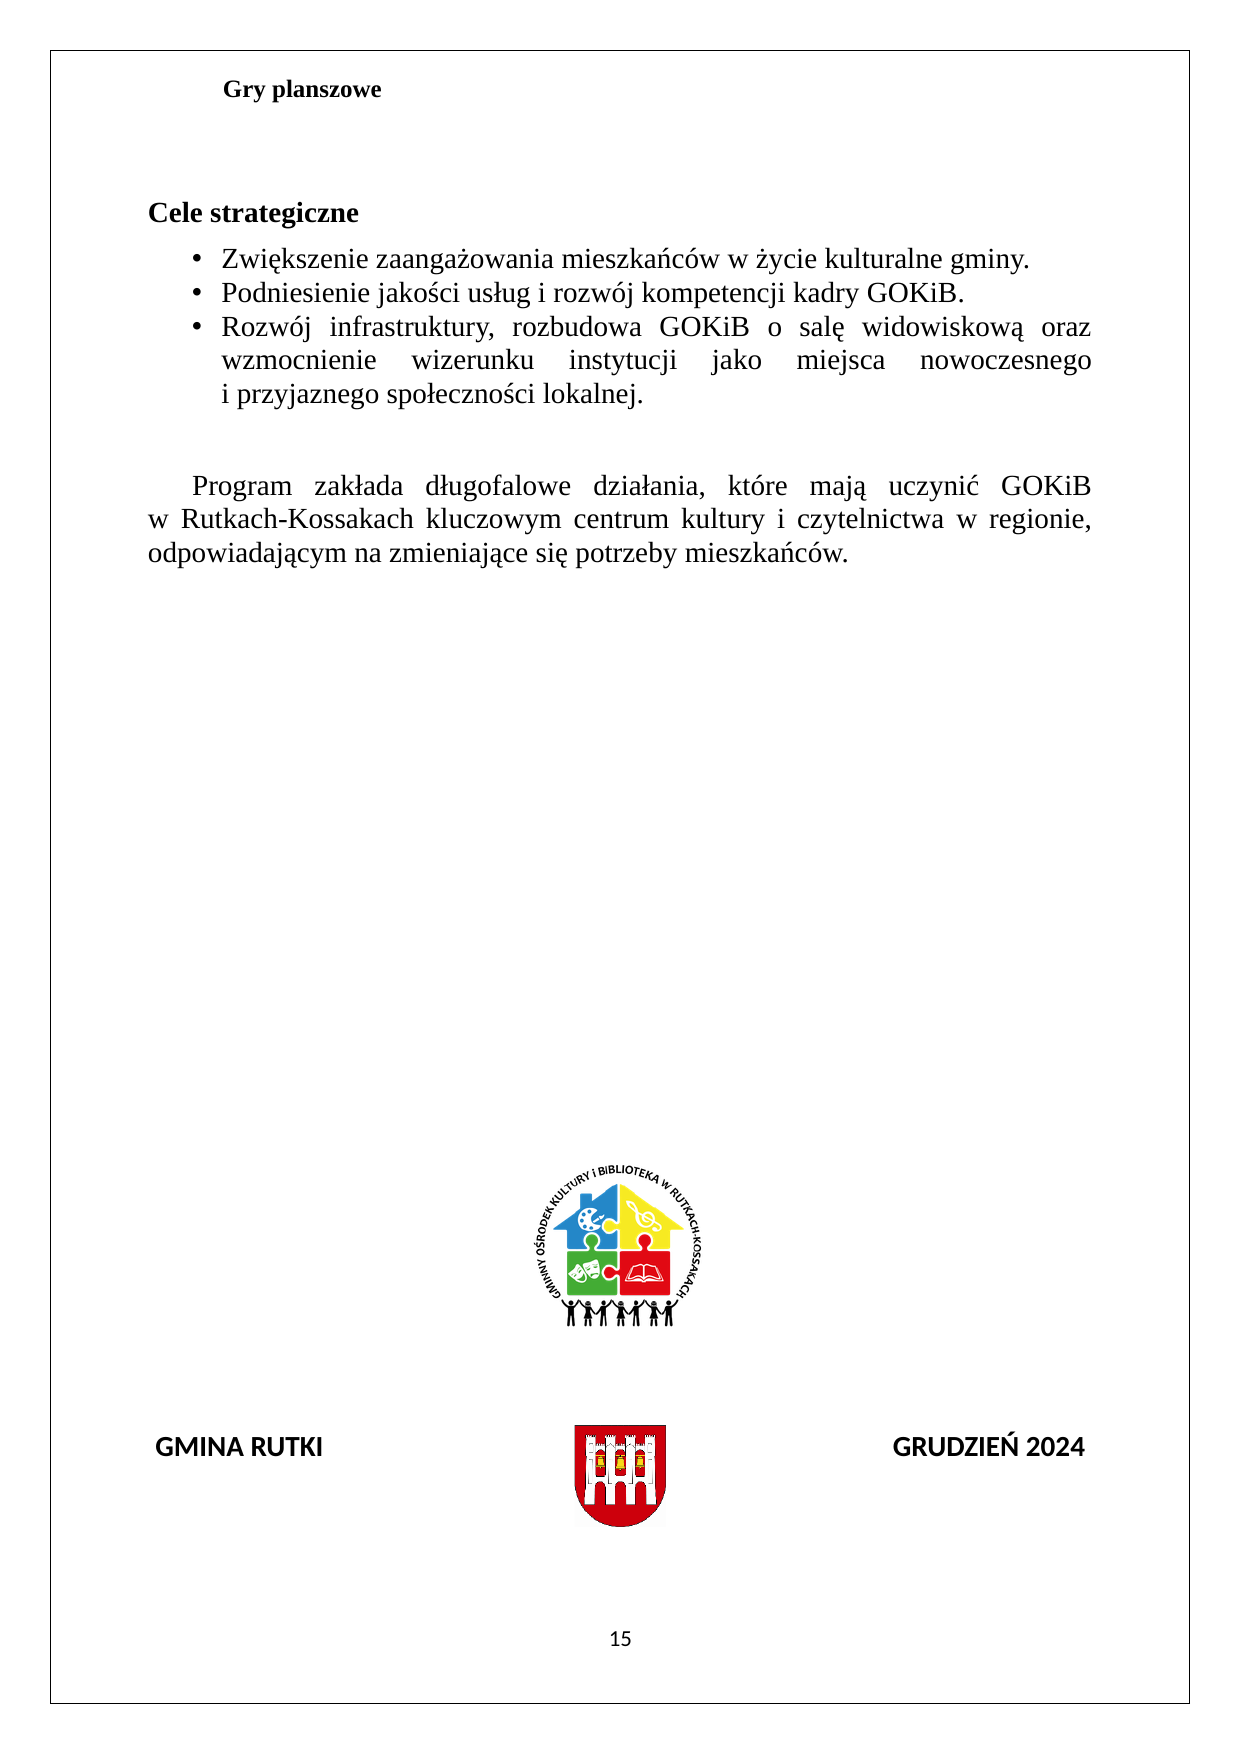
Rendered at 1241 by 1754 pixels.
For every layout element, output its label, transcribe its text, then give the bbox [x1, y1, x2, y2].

list Rozwój infrastruktury, rozbudowa GOKiB o salę widowiskową oraz wzmocnienie wizerunku instytucji jako miejsca nowoczesnego i przyjaznego społeczności lokalnej. [192, 309, 1093, 409]
text GRUDZIEŃ 2024 [666, 1428, 1093, 1463]
text Program zakłada długofalowe działania, które mają uczynić GOKiB w Rutkach-Kossakach kluczowym centrum kultury i czytelnictwa w regionie, odpowiadającym na zmieniające się potrzeby mieszkańców. [148, 468, 1093, 569]
text Gry planszowe [223, 74, 1093, 102]
subtitle Cele strategiczne [148, 196, 1093, 229]
list Podniesienie jakości usług i rozwój kompetencji kadry GOKiB. [192, 275, 1093, 309]
list Zwiększenie zaangażowania mieszkańców w życie kulturalne gminy. [192, 242, 1093, 275]
text GMINA RUTKI [148, 1428, 574, 1463]
